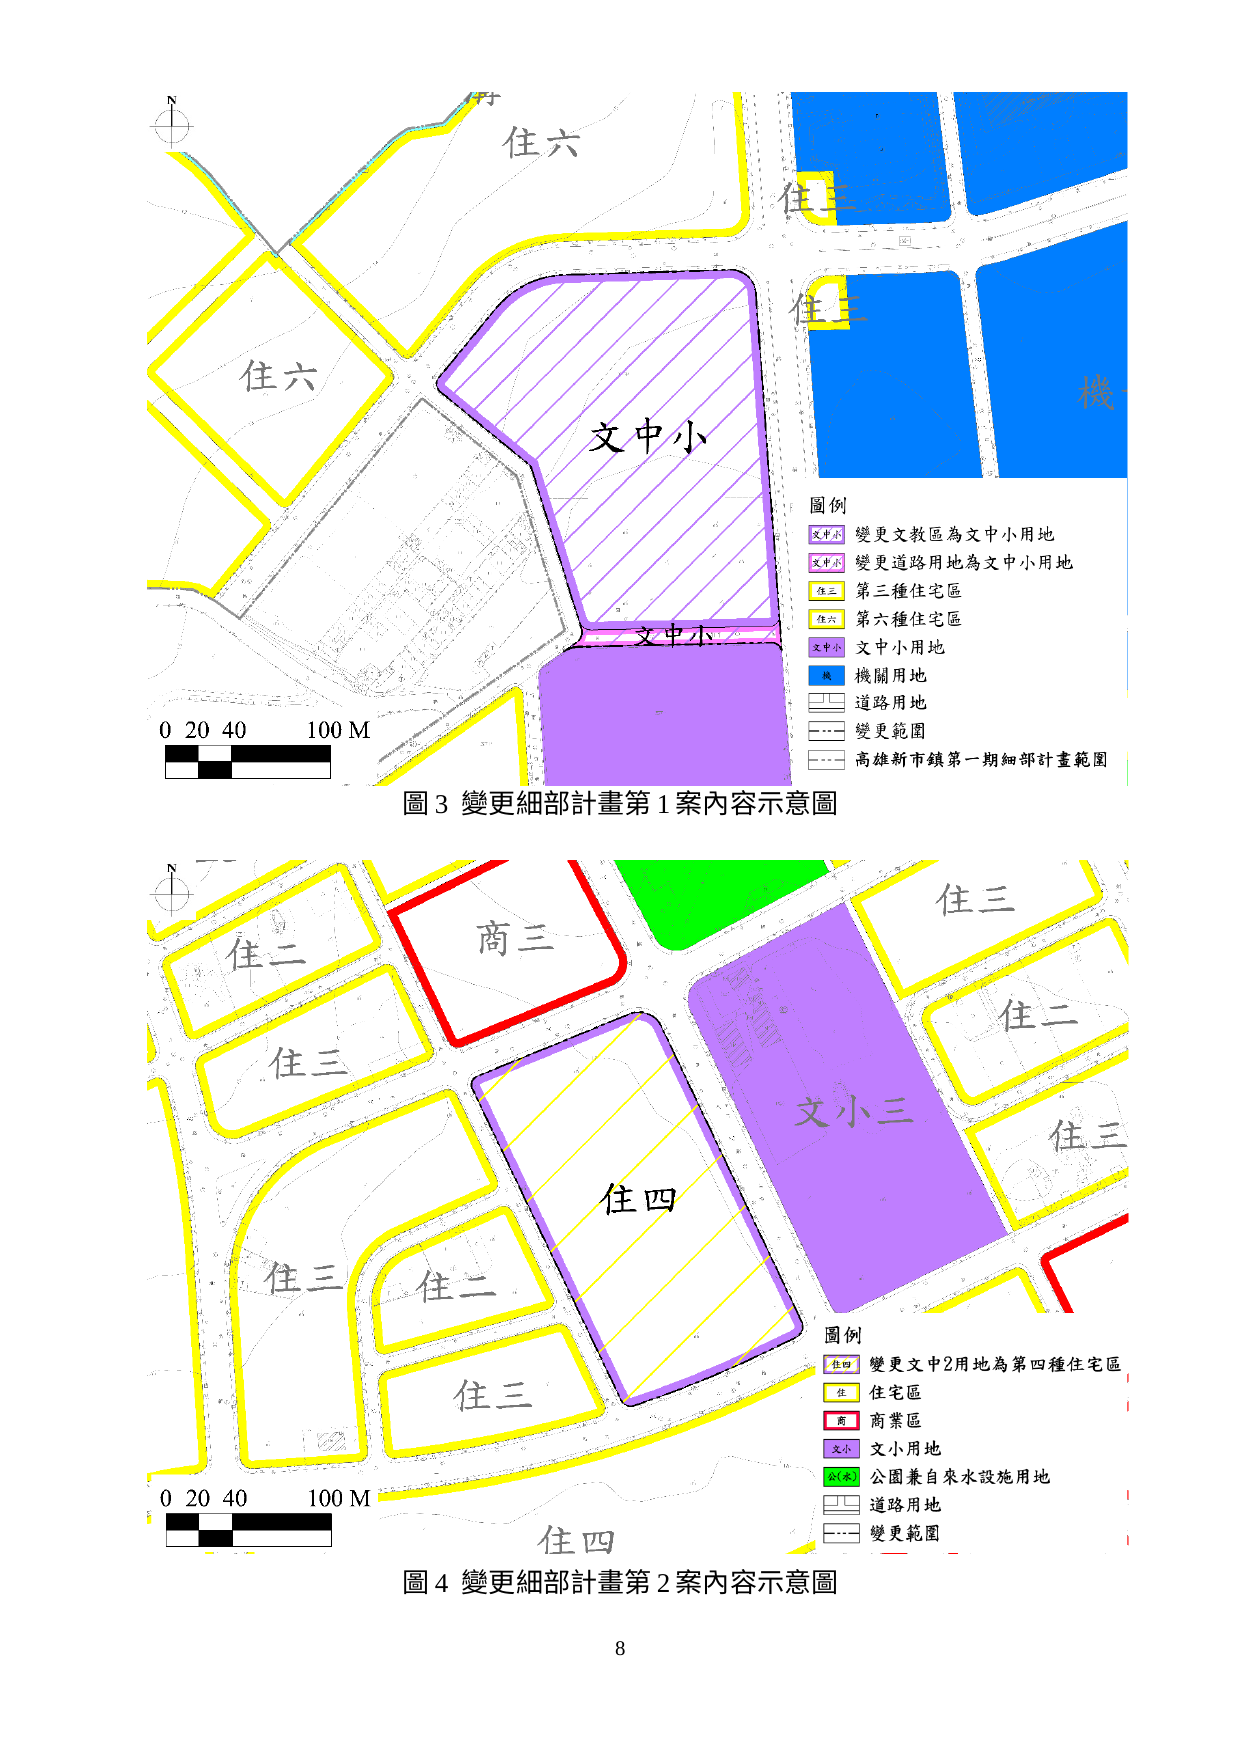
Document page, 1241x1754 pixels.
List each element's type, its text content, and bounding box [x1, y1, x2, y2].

text 圖3 變更細部計畫第1案內容示意圖 [148, 786, 1092, 823]
text 圖4 變更細部計畫第2案內容示意圖 [148, 1555, 1092, 1601]
